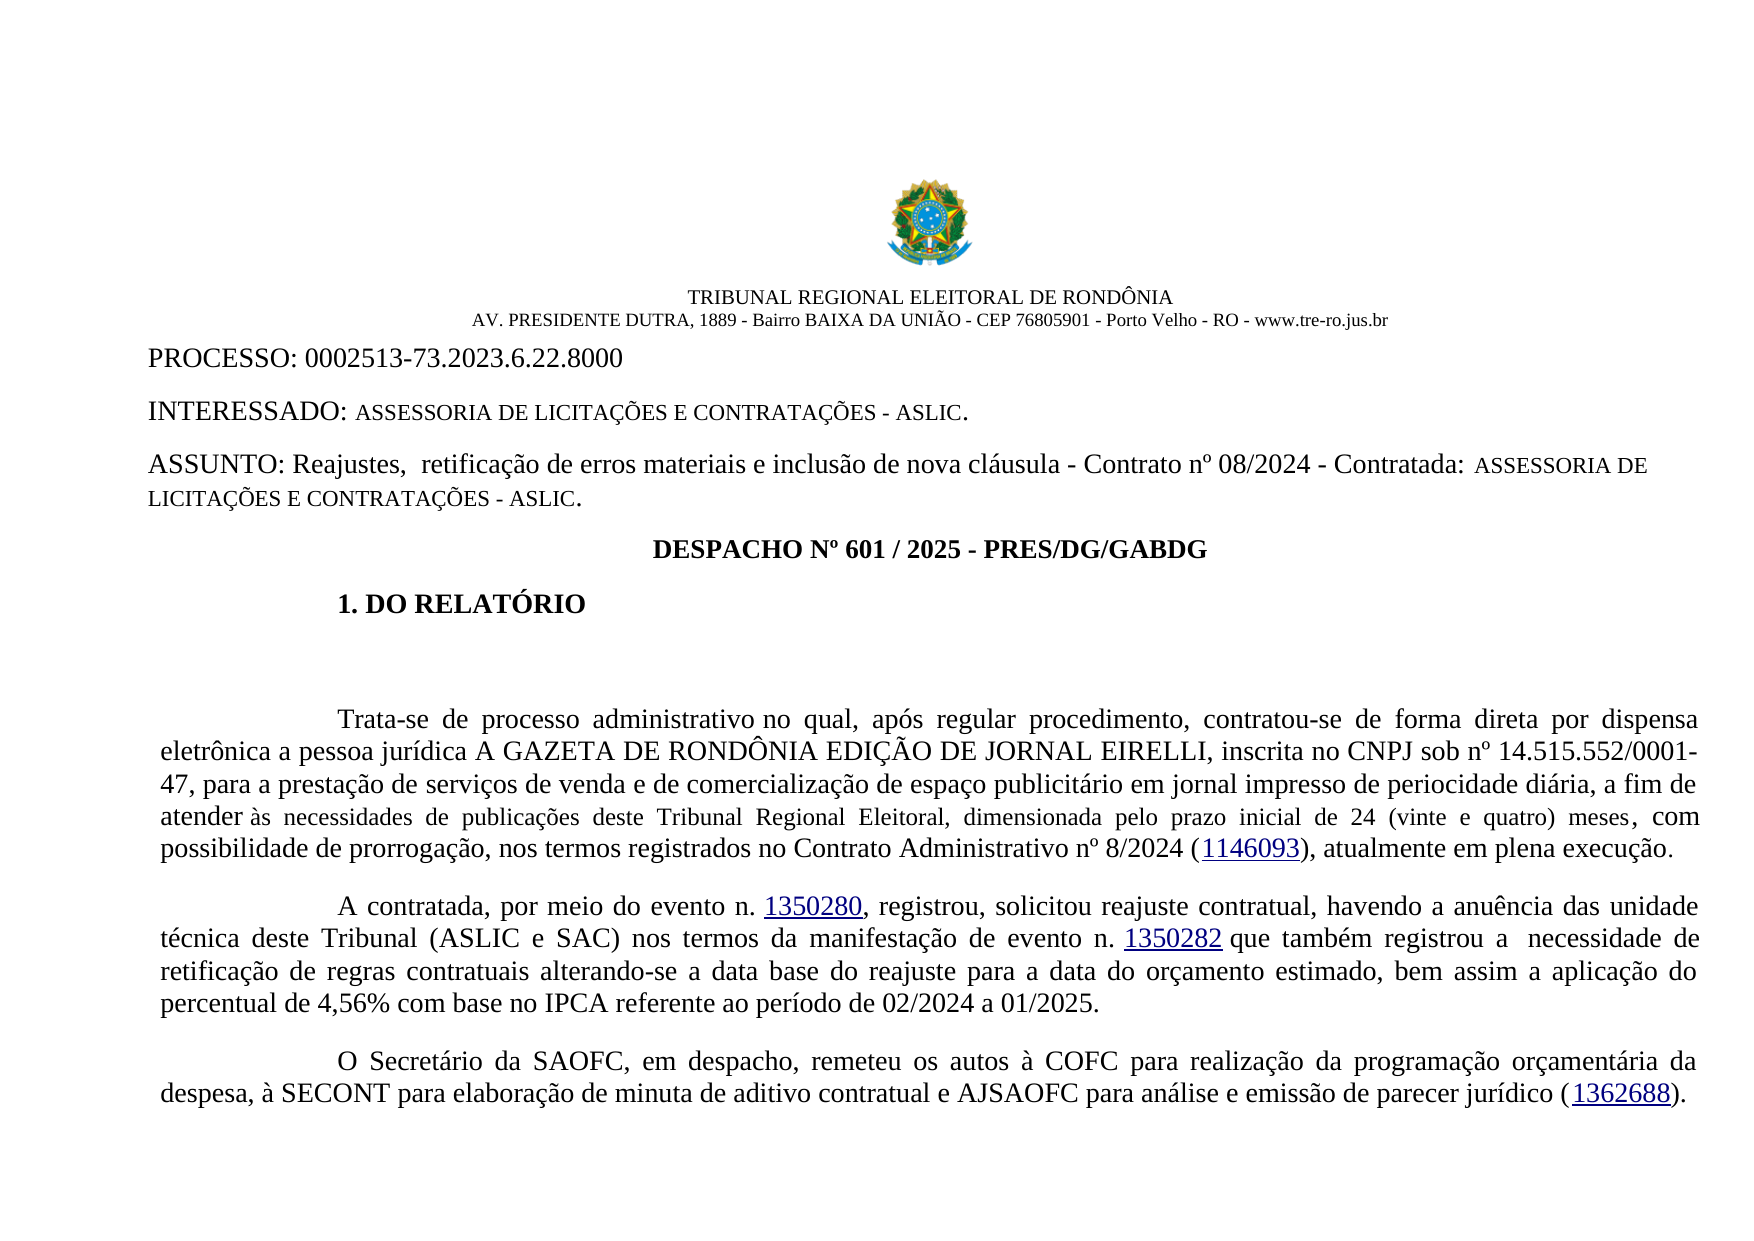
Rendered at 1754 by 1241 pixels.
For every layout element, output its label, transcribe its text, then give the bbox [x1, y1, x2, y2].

text A contratada, por meio do evento n. 1350280, registrou, solicitou reajuste contratual, havendo a anuência das unidade técnica deste Tribunal (ASLIC e SAC) nos termos da manifestação de evento n. 1350282 que também registrou a necessidade de retificação de regras contratuais alterando-se a data base do reajuste para a data do orçamento estimado, bem assim a aplicação do percentual de 4,56% com base no IPCA referente ao período de 02/2024 a 01/2025. [160, 889, 1700, 1018]
text AV. PRESIDENTE DUTRA, 1889 - Bairro BAIXA DA UNIÃO - CEP 76805901 - Porto Velho - RO - www.tre-ro.jus.br [148, 309, 1713, 331]
text Trata-se de processo administrativo no qual, após regular procedimento, contratou-se de forma direta por dispensa eletrônica a pessoa jurídica A GAZETA DE RONDÔNIA EDIÇÃO DE JORNAL EIRELLI, inscrita no CNPJ sob nº 14.515.552/0001- 47, para a prestação de serviços de venda e de comercialização de espaço publicitário em jornal impresso de periocidade diária, a fim de atender às necessidades de publicações deste Tribunal Regional Eleitoral, dimensionada pelo prazo inicial de 24 (vinte e quatro) meses, com possibilidade de prorrogação, nos termos registrados no Contrato Administrativo nº 8/2024 (1146093), atualmente em plena execução. [160, 702, 1700, 864]
text PROCESSO: 0002513-73.2023.6.22.8000 [148, 341, 1713, 373]
text INTERESSADO: ASSESSORIA DE LICITAÇÕES E CONTRATAÇÕES - ASLIC. [148, 394, 1713, 427]
text ASSUNTO: Reajustes, retificação de erros materiais e inclusão de nova cláusula - Contrato nº 08/2024 - Contratada: ASSESSORIA DE LICITAÇÕES E CONTRATAÇÕES - ASLIC. [148, 447, 1713, 512]
text Despacho Nº 601 / 2025 - PRES/DG/GABDG [148, 533, 1713, 564]
text TRIBUNAL REGIONAL ELEITORAL DE RONDÔNIA [148, 285, 1713, 309]
text 1. DO RELATÓRIO [160, 587, 1700, 619]
text O Secretário da SAOFC, em despacho, remeteu os autos à COFC para realização da programação orçamentária da despesa, à SECONT para elaboração de minuta de aditivo contratual e AJSAOFC para análise e emissão de parecer jurídico (1362688). [160, 1043, 1700, 1108]
